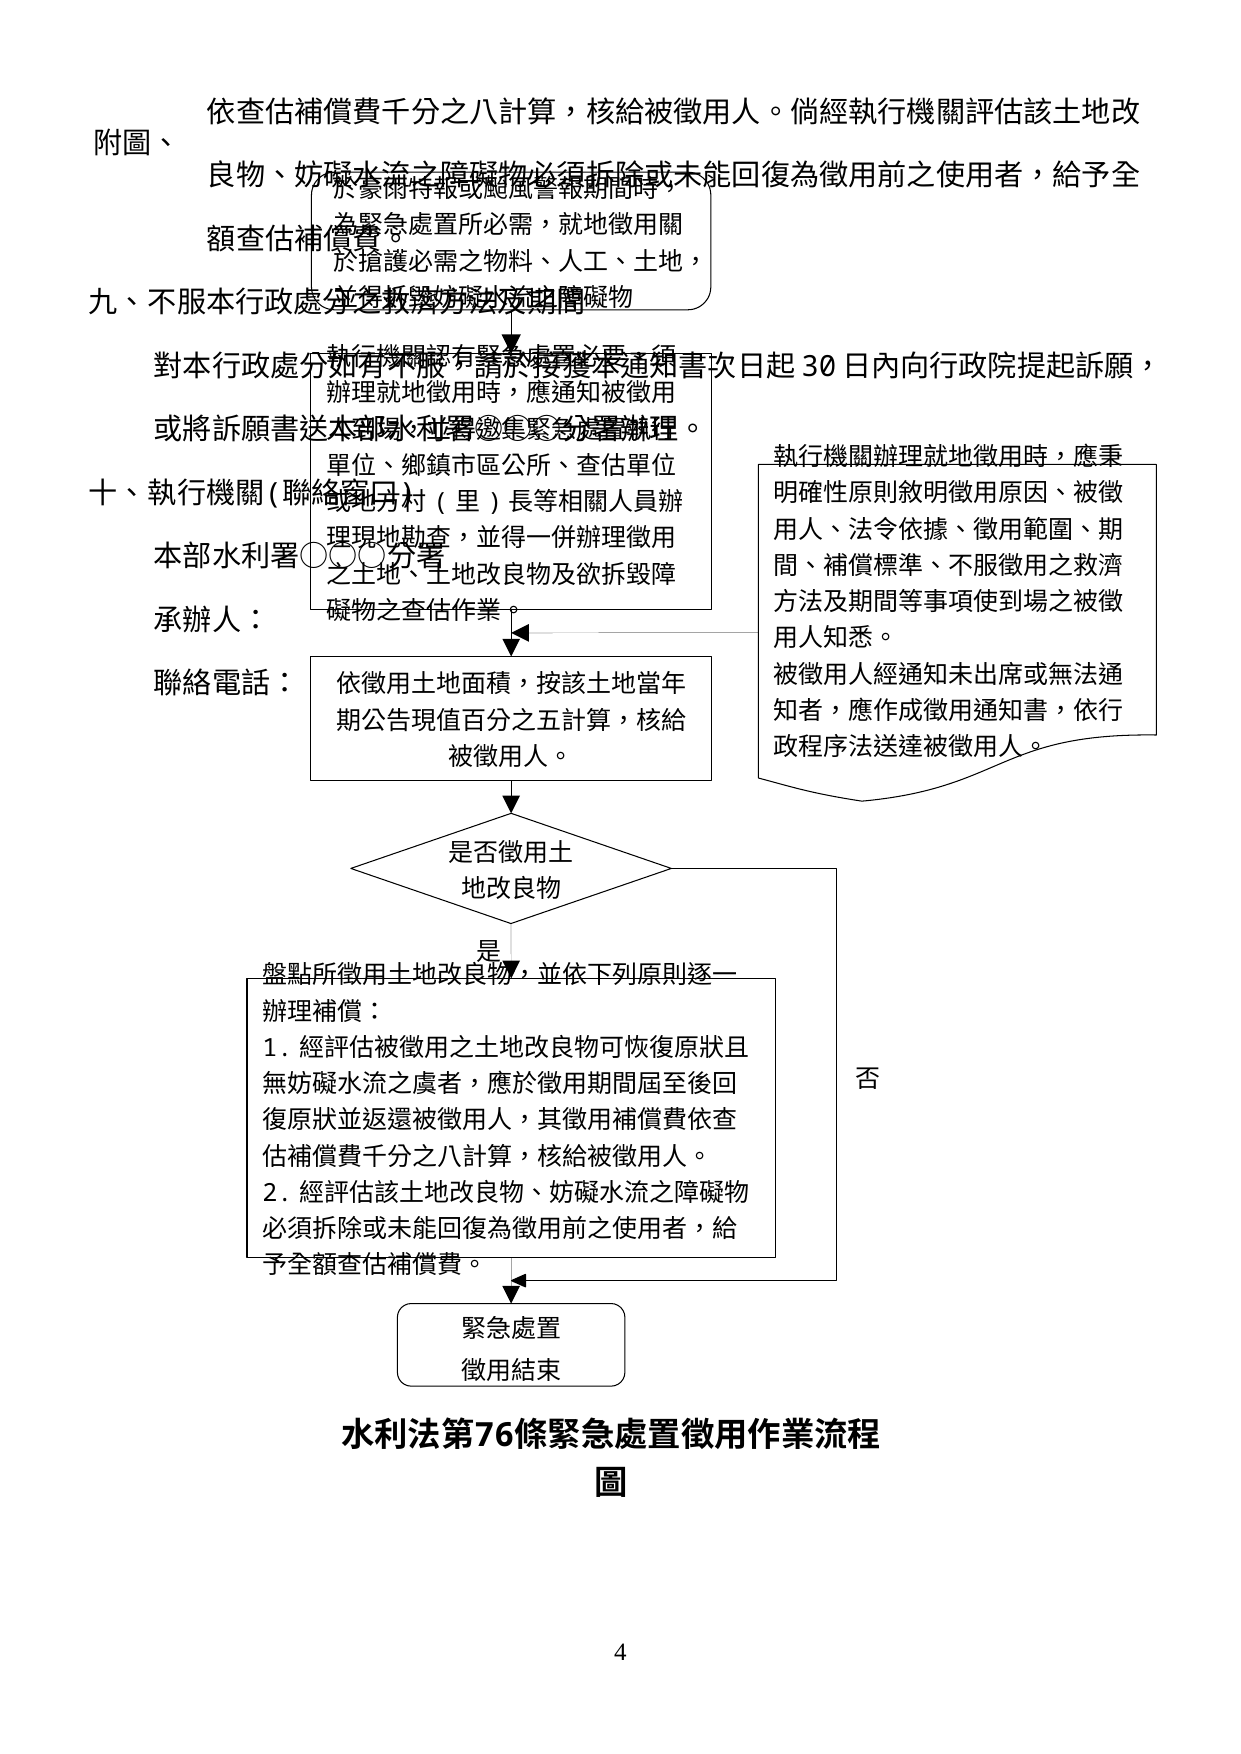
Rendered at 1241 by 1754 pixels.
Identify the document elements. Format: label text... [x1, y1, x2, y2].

list 執行機關(聯絡窗口) [344, 496, 384, 512]
list 不服本行政處分之救濟方法及期間 [516, 295, 543, 309]
text 聯絡電話： [759, 660, 1152, 702]
list 不服本行政處分之救濟方法及期間 [512, 279, 1152, 321]
list 執行機關(聯絡窗口) [611, 498, 630, 512]
text 承辦人： [759, 596, 1152, 638]
list 不服本行政處分之救濟方法及期間 [312, 279, 710, 309]
text 聯絡電話： [712, 660, 757, 702]
text 本部水利署○○○分署 [759, 533, 1152, 575]
list 執行機關(聯絡窗口) [712, 469, 757, 512]
list 不服本行政處分之救濟方法及期間 [88, 279, 511, 321]
text 對本行政處分如有不服，請於接獲本通知書次日起30日內向行政院提起訴願，或將訴願書送本部水利署○○○分署辦理。 [516, 342, 1152, 448]
list 執行機關(聯絡窗口) [311, 469, 711, 512]
list 執行機關(聯絡窗口) [375, 484, 392, 500]
text 本部水利署○○○分署 [393, 533, 437, 575]
text 承辦人： [512, 596, 757, 632]
text 對本行政處分如有不服，請於接獲本通知書次日起30日內向行政院提起訴願，或將訴願書送本部水利署○○○分署辦理。 [311, 354, 711, 448]
text 本部水利署○○○分署 [431, 533, 711, 575]
text 本部水利署○○○分署 [712, 533, 757, 575]
text 對本行政處分如有不服，請於接獲本通知書次日起30日內向行政院提起訴願，或將訴願書送本部水利署○○○分署辦理。 [153, 342, 507, 448]
text (二)土地改良物：經執行機關評估被徵用之土地改良物可恢復原狀且無妨礙水流之虞者，應於徵用期限屆至後回復原狀並返還被徵用人，其徵用補償費依查估補償費千分之八計算，核給被徵用人。倘經執行機關評估該土地改良物、妨礙水流之障礙物必須拆除或未能回復為徵用前之使用者，給予全額查估補償費。 [148, 88, 1152, 258]
text 承辦人： [311, 596, 711, 609]
text 聯絡電話： [153, 660, 310, 702]
text (二)土地改良物：經執行機關評估被徵用之土地改良物可恢復原狀且無妨礙水流之虞者，應於徵用期限屆至後回復原狀並返還被徵用人，其徵用補償費依查估補償費千分之八計算，核給被徵用人。倘經執行機關評估該土地改良物、妨礙水流之障礙物必須拆除或未能回復為徵用前之使用者，給予全額查估補償費。 [312, 173, 710, 258]
text 本部水利署○○○分署 [311, 533, 398, 575]
text 承辦人： [153, 596, 511, 638]
text 本部水利署○○○分署 [153, 533, 310, 575]
list 執行機關(聯絡窗口) [759, 469, 1152, 512]
text 承辦人： [529, 633, 757, 638]
list 執行機關(聯絡窗口) [88, 469, 310, 512]
text 聯絡電話： [311, 660, 711, 702]
